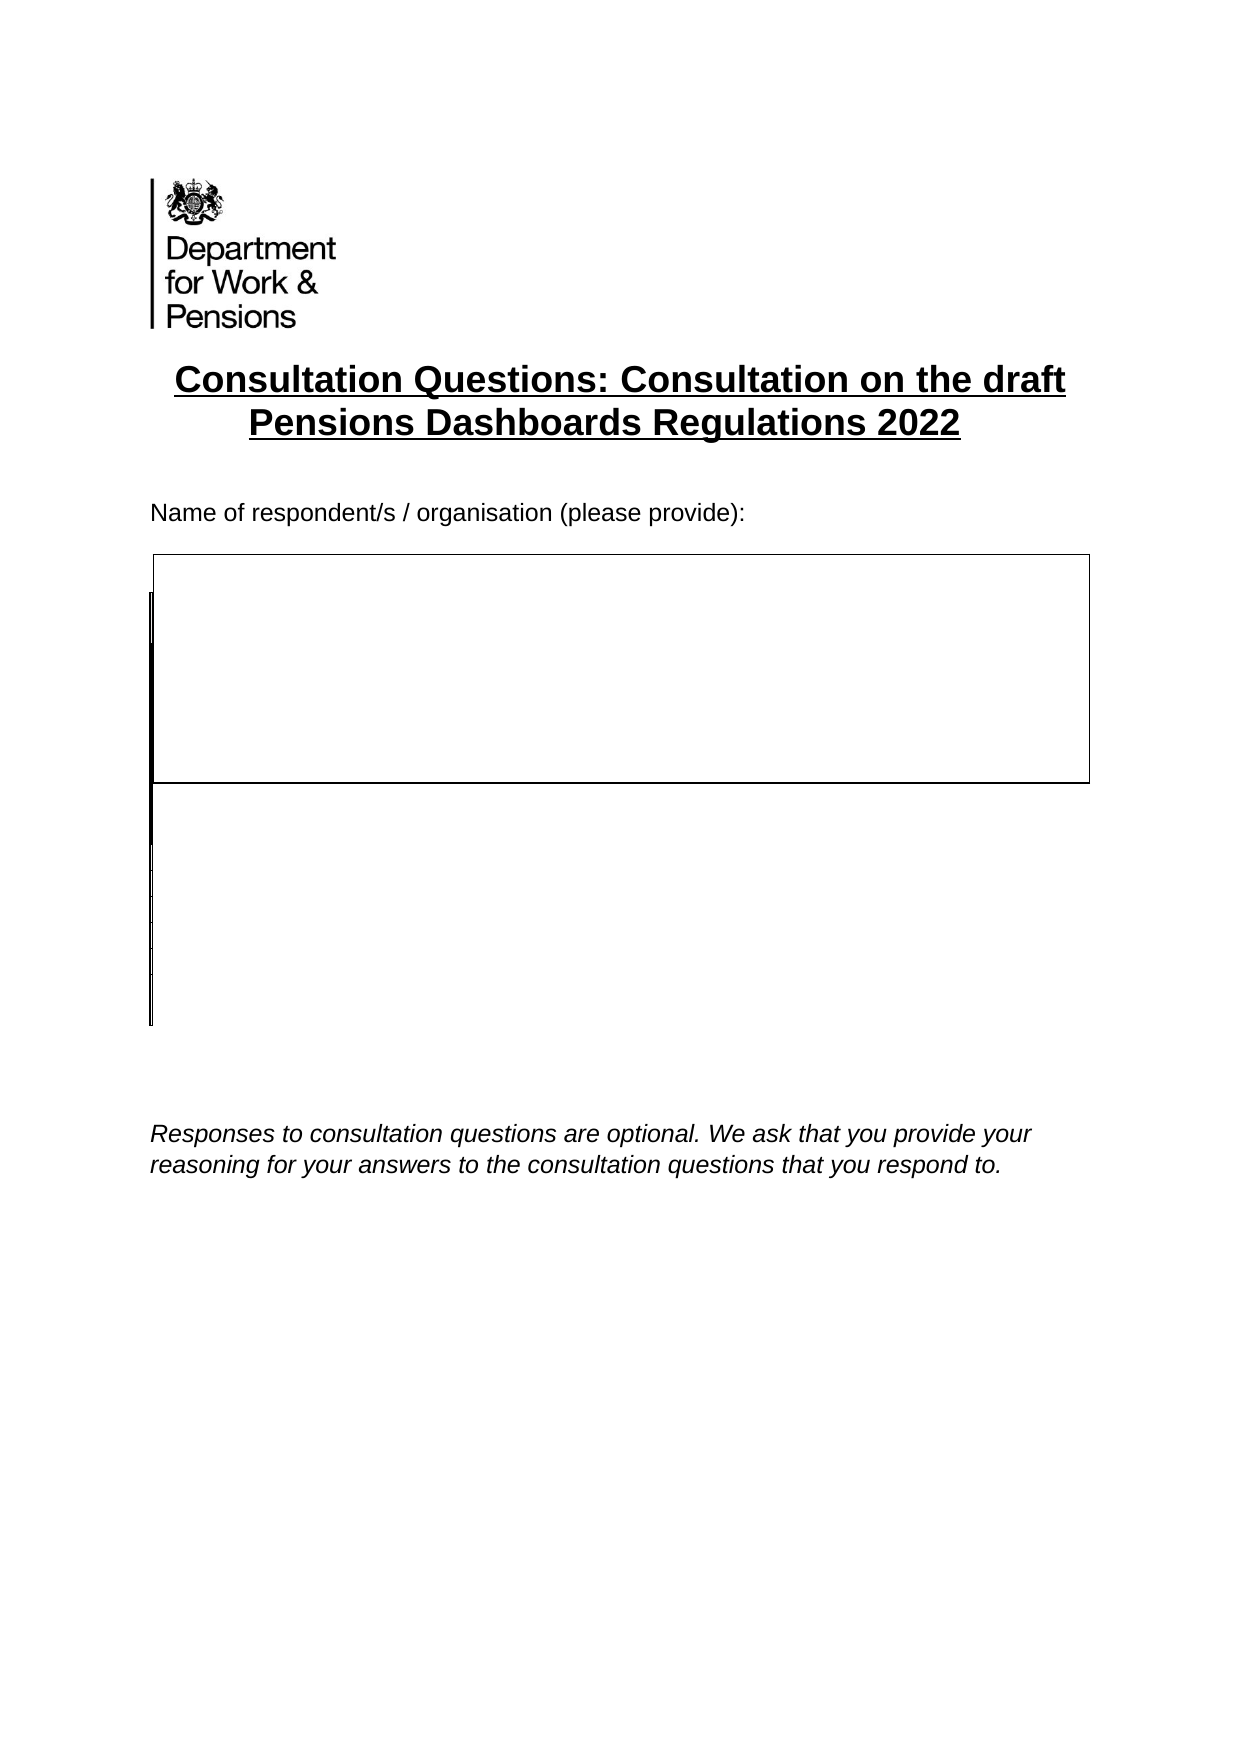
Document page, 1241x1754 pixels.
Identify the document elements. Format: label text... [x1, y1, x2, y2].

text Name of respondent/s / organisation (please provide): [150, 498, 1090, 527]
text Consultation Questions: Consultation on the draft Pensions Dashboards Regulations 2022 [150, 357, 1090, 444]
text [154, 555, 1089, 782]
text Responses to consultation questions are optional. We ask that you provide your reasoning for your answers to the consultation questions that you respond to. [150, 1119, 1090, 1179]
